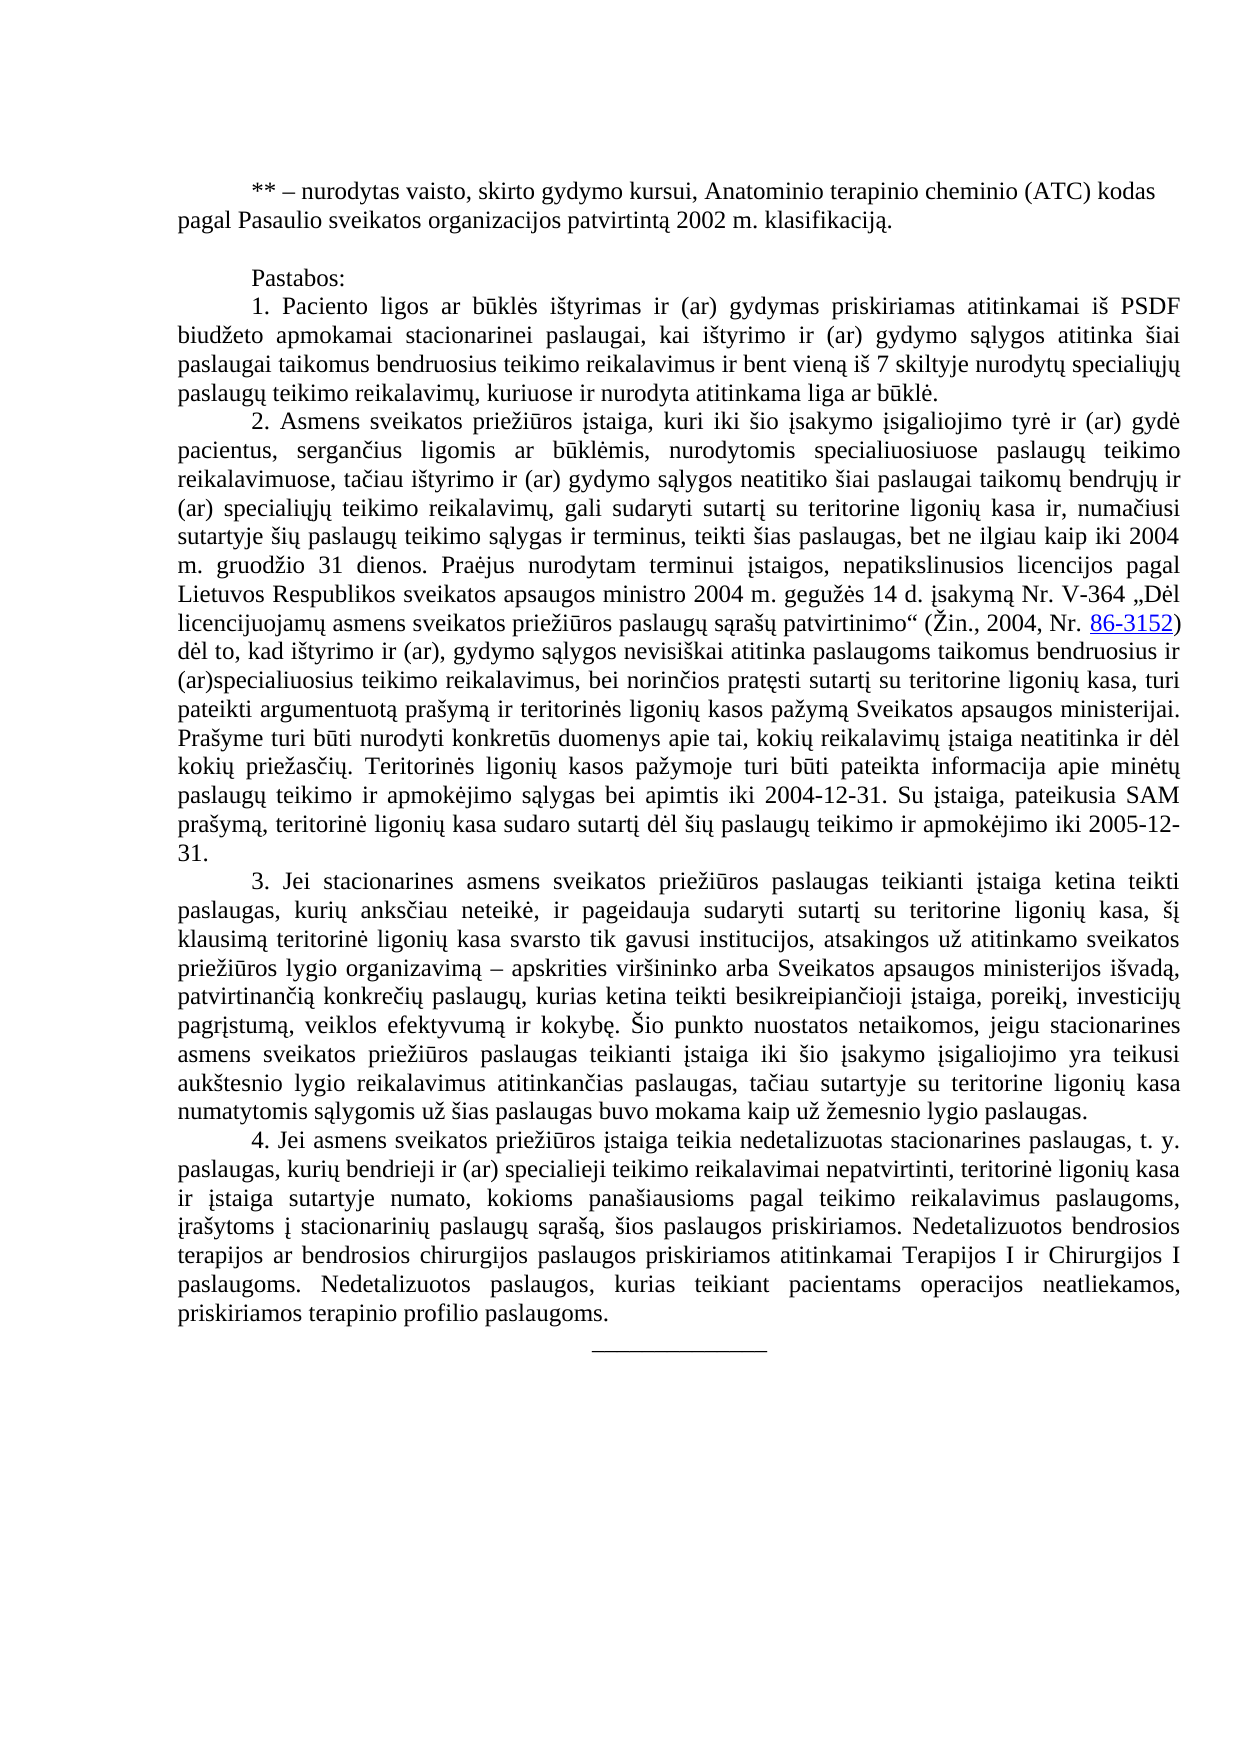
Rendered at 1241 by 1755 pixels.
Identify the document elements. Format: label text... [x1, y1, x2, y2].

text 1. Paciento ligos ar būklės ištyrimas ir (ar) gydymas priskiriamas atitinkamai iš PSDF biudžeto apmokamai stacionarinei paslaugai, kai ištyrimo ir (ar) gydymo sąlygos atitinka šiai paslaugai taikomus bendruosius teikimo reikalavimus ir bent vieną iš 7 skiltyje nurodytų specialiųjų paslaugų teikimo reikalavimų, kuriuose ir nurodyta atitinkama liga ar būklė. [177, 291, 1181, 406]
text 2. Asmens sveikatos priežiūros įstaiga, kuri iki šio įsakymo įsigaliojimo tyrė ir (ar) gydė pacientus, sergančius ligomis ar būklėmis, nurodytomis specialiuosiuose paslaugų teikimo reikalavimuose, tačiau ištyrimo ir (ar) gydymo sąlygos neatitiko šiai paslaugai taikomų bendrųjų ir (ar) specialiųjų teikimo reikalavimų, gali sudaryti sutartį su teritorine ligonių kasa ir, numačiusi sutartyje šių paslaugų teikimo sąlygas ir terminus, teikti šias paslaugas, bet ne ilgiau kaip iki 2004 m. gruodžio 31 dienos. Praėjus nurodytam terminui įstaigos, nepatikslinusios licencijos pagal Lietuvos Respublikos sveikatos apsaugos ministro 2004 m. gegužės 14 d. įsakymą Nr. V-364 „Dėl licencijuojamų asmens sveikatos priežiūros paslaugų sąrašų patvirtinimo“ (Žin., 2004, Nr. 86-3152) dėl to, kad ištyrimo ir (ar), gydymo sąlygos nevisiškai atitinka paslaugoms taikomus bendruosius ir (ar)specialiuosius teikimo reikalavimus, bei norinčios pratęsti sutartį su teritorine ligonių kasa, turi pateikti argumentuotą prašymą ir teritorinės ligonių kasos pažymą Sveikatos apsaugos ministerijai. Prašyme turi būti nurodyti konkretūs duomenys apie tai, kokių reikalavimų įstaiga neatitinka ir dėl kokių priežasčių. Teritorinės ligonių kasos pažymoje turi būti pateikta informacija apie minėtų paslaugų teikimo ir apmokėjimo sąlygas bei apimtis iki 2004-12-31. Su įstaiga, pateikusia SAM prašymą, teritorinė ligonių kasa sudaro sutartį dėl šių paslaugų teikimo ir apmokėjimo iki 2005-12-31. [177, 406, 1181, 866]
text 3. Jei stacionarines asmens sveikatos priežiūros paslaugas teikianti įstaiga ketina teikti paslaugas, kurių anksčiau neteikė, ir pageidauja sudaryti sutartį su teritorine ligonių kasa, šį klausimą teritorinė ligonių kasa svarsto tik gavusi institucijos, atsakingos už atitinkamo sveikatos priežiūros lygio organizavimą – apskrities viršininko arba Sveikatos apsaugos ministerijos išvadą, patvirtinančią konkrečių paslaugų, kurias ketina teikti besikreipiančioji įstaiga, poreikį, investicijų pagrįstumą, veiklos efektyvumą ir kokybę. Šio punkto nuostatos netaikomos, jeigu stacionarines asmens sveikatos priežiūros paslaugas teikianti įstaiga iki šio įsakymo įsigaliojimo yra teikusi aukštesnio lygio reikalavimus atitinkančias paslaugas, tačiau sutartyje su teritorine ligonių kasa numatytomis sąlygomis už šias paslaugas buvo mokama kaip už žemesnio lygio paslaugas. [177, 866, 1181, 1125]
text ______________ [177, 1326, 1181, 1355]
text Pastabos: [177, 263, 1181, 291]
text ** – nurodytas vaisto, skirto gydymo kursui, Anatominio terapinio cheminio (ATC) kodas pagal Pasaulio sveikatos organizacijos patvirtintą 2002 m. klasifikaciją. [177, 176, 1181, 234]
text 4. Jei asmens sveikatos priežiūros įstaiga teikia nedetalizuotas stacionarines paslaugas, t. y. paslaugas, kurių bendrieji ir (ar) specialieji teikimo reikalavimai nepatvirtinti, teritorinė ligonių kasa ir įstaiga sutartyje numato, kokioms panašiausioms pagal teikimo reikalavimus paslaugoms, įrašytoms į stacionarinių paslaugų sąrašą, šios paslaugos priskiriamos. Nedetalizuotos bendrosios terapijos ar bendrosios chirurgijos paslaugos priskiriamos atitinkamai Terapijos I ir Chirurgijos I paslaugoms. Nedetalizuotos paslaugos, kurias teikiant pacientams operacijos neatliekamos, priskiriamos terapinio profilio paslaugoms. [177, 1125, 1181, 1326]
